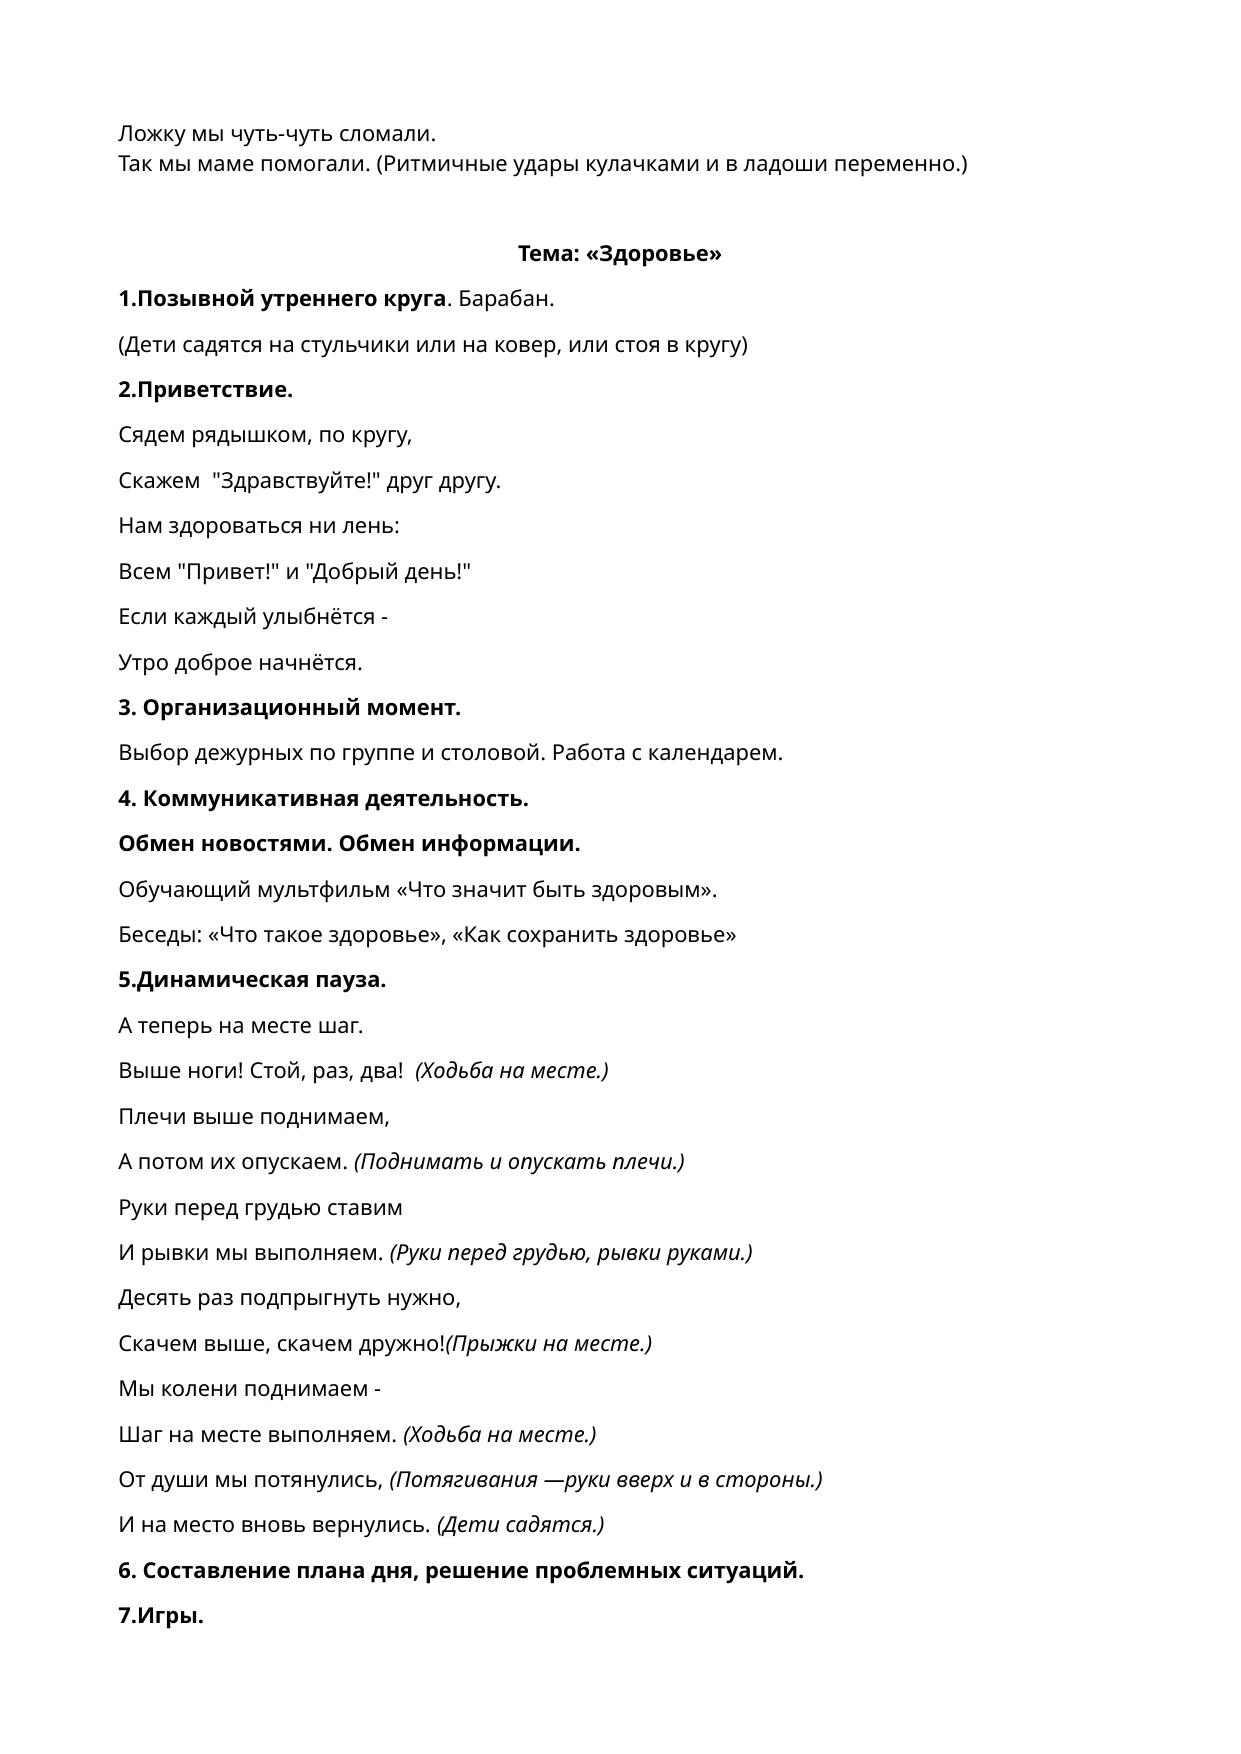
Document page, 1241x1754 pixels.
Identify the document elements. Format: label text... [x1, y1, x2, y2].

text Руки перед грудью ставим [118, 1191, 1122, 1221]
text И рывки мы выполняем. (Руки перед грудью, рывки руками.) [118, 1237, 1122, 1267]
text 7.Игры. [118, 1600, 1122, 1630]
text А потом их опускаем. (Поднимать и опускать плечи.) [118, 1146, 1122, 1176]
text Мы колени поднимаем - [118, 1373, 1122, 1403]
text Если каждый улыбнётся - [118, 601, 1122, 631]
text Всем "Привет!" и "Добрый день!" [118, 556, 1122, 585]
text 4. Коммуникативная деятельность. [118, 783, 1122, 812]
text Плечи выше поднимаем, [118, 1101, 1122, 1130]
text Беседы: «Что такое здоровье», «Как сохранить здоровье» [118, 919, 1122, 949]
text Скачем выше, скачем дружно!(Прыжки на месте.) [118, 1328, 1122, 1357]
text Скажем "Здравствуйте!" друг другу. [118, 465, 1122, 494]
text А теперь на месте шаг. [118, 1010, 1122, 1039]
text От души мы потянулись, (Потягивания —руки вверх и в стороны.) [118, 1464, 1122, 1494]
text (Дети садятся на стульчики или на ковер, или стоя в кругу) [118, 328, 1122, 358]
text Выше ноги! Стой, раз, два! (Ходьба на месте.) [118, 1055, 1122, 1085]
text Сядем рядышком, по кругу, [118, 419, 1122, 449]
text 5.Динамическая пауза. [118, 964, 1122, 994]
text Утро доброе начнётся. [118, 646, 1122, 676]
text Ложку мы чуть-чуть сломали. Так мы маме помогали. (Ритмичные удары кулачками и в ладоши переменно.) [118, 118, 1122, 178]
text 6. Составление плана дня, решение проблемных ситуаций. [118, 1555, 1122, 1584]
text 2.Приветствие. [118, 374, 1122, 404]
text Обучающий мультфильм «Что значит быть здоровым». [118, 873, 1122, 903]
text 1.Позывной утреннего круга. Барабан. [118, 283, 1122, 313]
text Нам здороваться ни лень: [118, 510, 1122, 540]
text Тема: «Здоровье» [118, 238, 1122, 267]
text Шаг на месте выполняем. (Ходьба на месте.) [118, 1418, 1122, 1448]
text 3. Организационный момент. [118, 692, 1122, 722]
text Обмен новостями. Обмен информации. [118, 828, 1122, 858]
text Десять раз подпрыгнуть нужно, [118, 1282, 1122, 1312]
text Выбор дежурных по группе и столовой. Работа с календарем. [118, 737, 1122, 767]
text И на место вновь вернулись. (Дети садятся.) [118, 1509, 1122, 1539]
